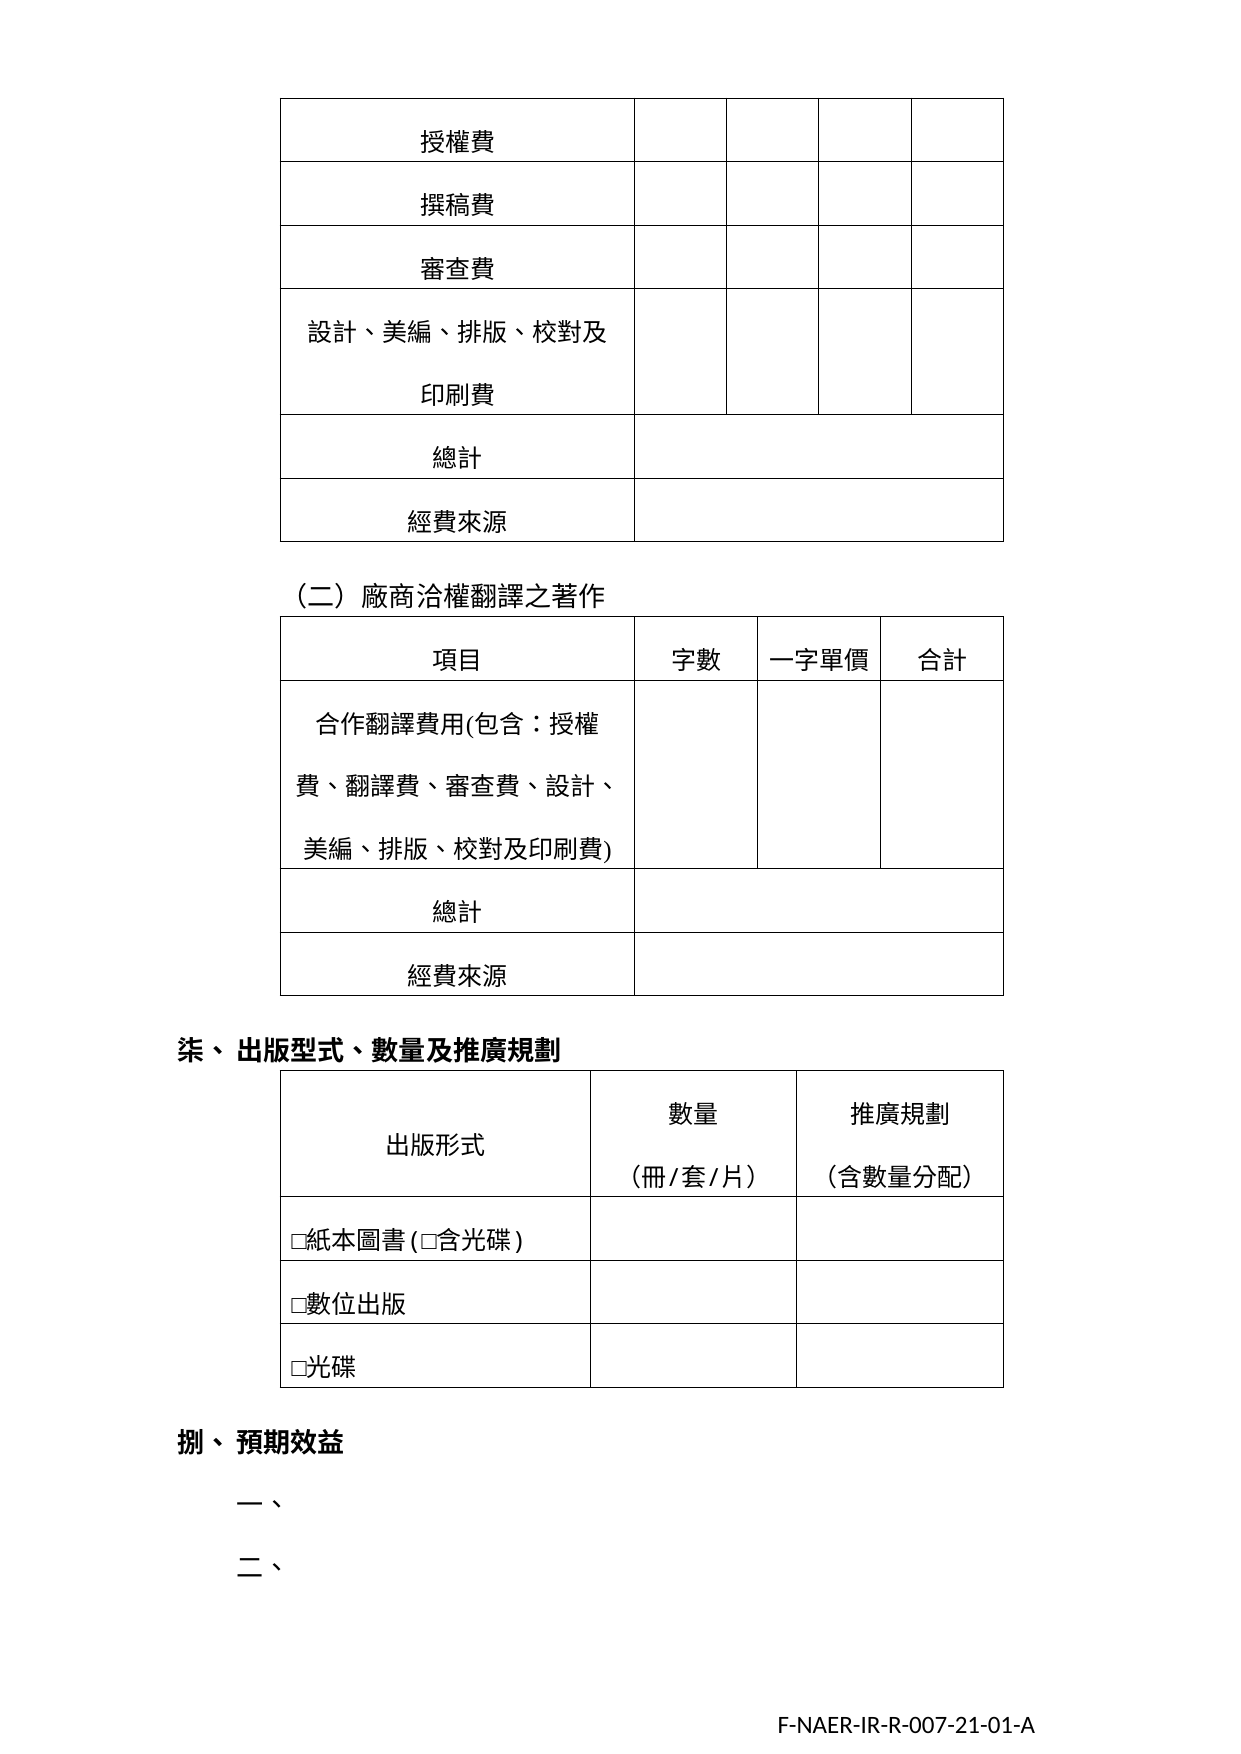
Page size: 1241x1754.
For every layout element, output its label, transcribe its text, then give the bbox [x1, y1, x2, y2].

table_cell 撰稿費 [281, 162, 634, 224]
table_cell [591, 1324, 796, 1387]
text [762, 1701, 1091, 1754]
table_cell [635, 869, 1003, 932]
table_cell [758, 681, 880, 868]
table_cell [727, 289, 818, 414]
table_header 推廣規劃 （含數量分配） [797, 1071, 1003, 1196]
table_cell [635, 162, 726, 224]
table_cell [635, 681, 757, 868]
table_cell [912, 226, 1003, 288]
table_cell [912, 99, 1003, 161]
text 一、 [236, 1461, 1092, 1524]
table_cell [881, 681, 1003, 868]
table_cell 總計 [281, 869, 634, 932]
text 二、 [236, 1524, 1092, 1586]
table_cell 合作翻譯費用(包含：授權費、翻譯費、審查費、設計、美編、排版、校對及印刷費) [281, 681, 634, 868]
table_cell [591, 1197, 796, 1259]
table_cell [635, 479, 1003, 541]
table_cell [727, 226, 818, 288]
table_cell 審查費 [281, 226, 634, 288]
table_cell [727, 99, 818, 161]
table_cell [635, 226, 726, 288]
table_cell 總計 [281, 415, 634, 478]
table_cell [727, 162, 818, 224]
table_header 一字單價 [758, 617, 880, 679]
table_cell [635, 933, 1003, 995]
text （二）廠商洽權翻譯之著作 [236, 553, 1092, 616]
table_header 字數 [635, 617, 757, 679]
table_cell □紙本圖書(□含光碟) [281, 1197, 590, 1259]
table_header 項目 [281, 617, 634, 679]
table_header 出版形式 [281, 1071, 590, 1196]
table_cell [635, 289, 726, 414]
table_cell [912, 162, 1003, 224]
table_cell [797, 1324, 1003, 1387]
table_cell [635, 415, 1003, 478]
table_cell 設計、美編、排版、校對及 印刷費 [281, 289, 634, 414]
table_cell 授權費 [281, 99, 634, 161]
table_cell [635, 99, 726, 161]
table_cell [591, 1261, 796, 1323]
table_cell [819, 99, 911, 161]
table_header 合計 [881, 617, 1003, 679]
table_header 數量 （冊/套/片） [591, 1071, 796, 1196]
list 出版型式、數量及推廣規劃 [177, 1007, 1092, 1070]
text F-NAER-IR-R-007-21-01-A [777, 1709, 1076, 1739]
table_cell [797, 1197, 1003, 1259]
table_cell [819, 226, 911, 288]
table_cell 經費來源 [281, 933, 634, 995]
table_cell [797, 1261, 1003, 1323]
table_cell [819, 162, 911, 224]
table_cell □數位出版 [281, 1261, 590, 1323]
list 預期效益 [177, 1399, 1092, 1461]
table_cell [819, 289, 911, 414]
table_cell [912, 289, 1003, 414]
table_cell □光碟 [281, 1324, 590, 1387]
table_cell 經費來源 [281, 479, 634, 541]
